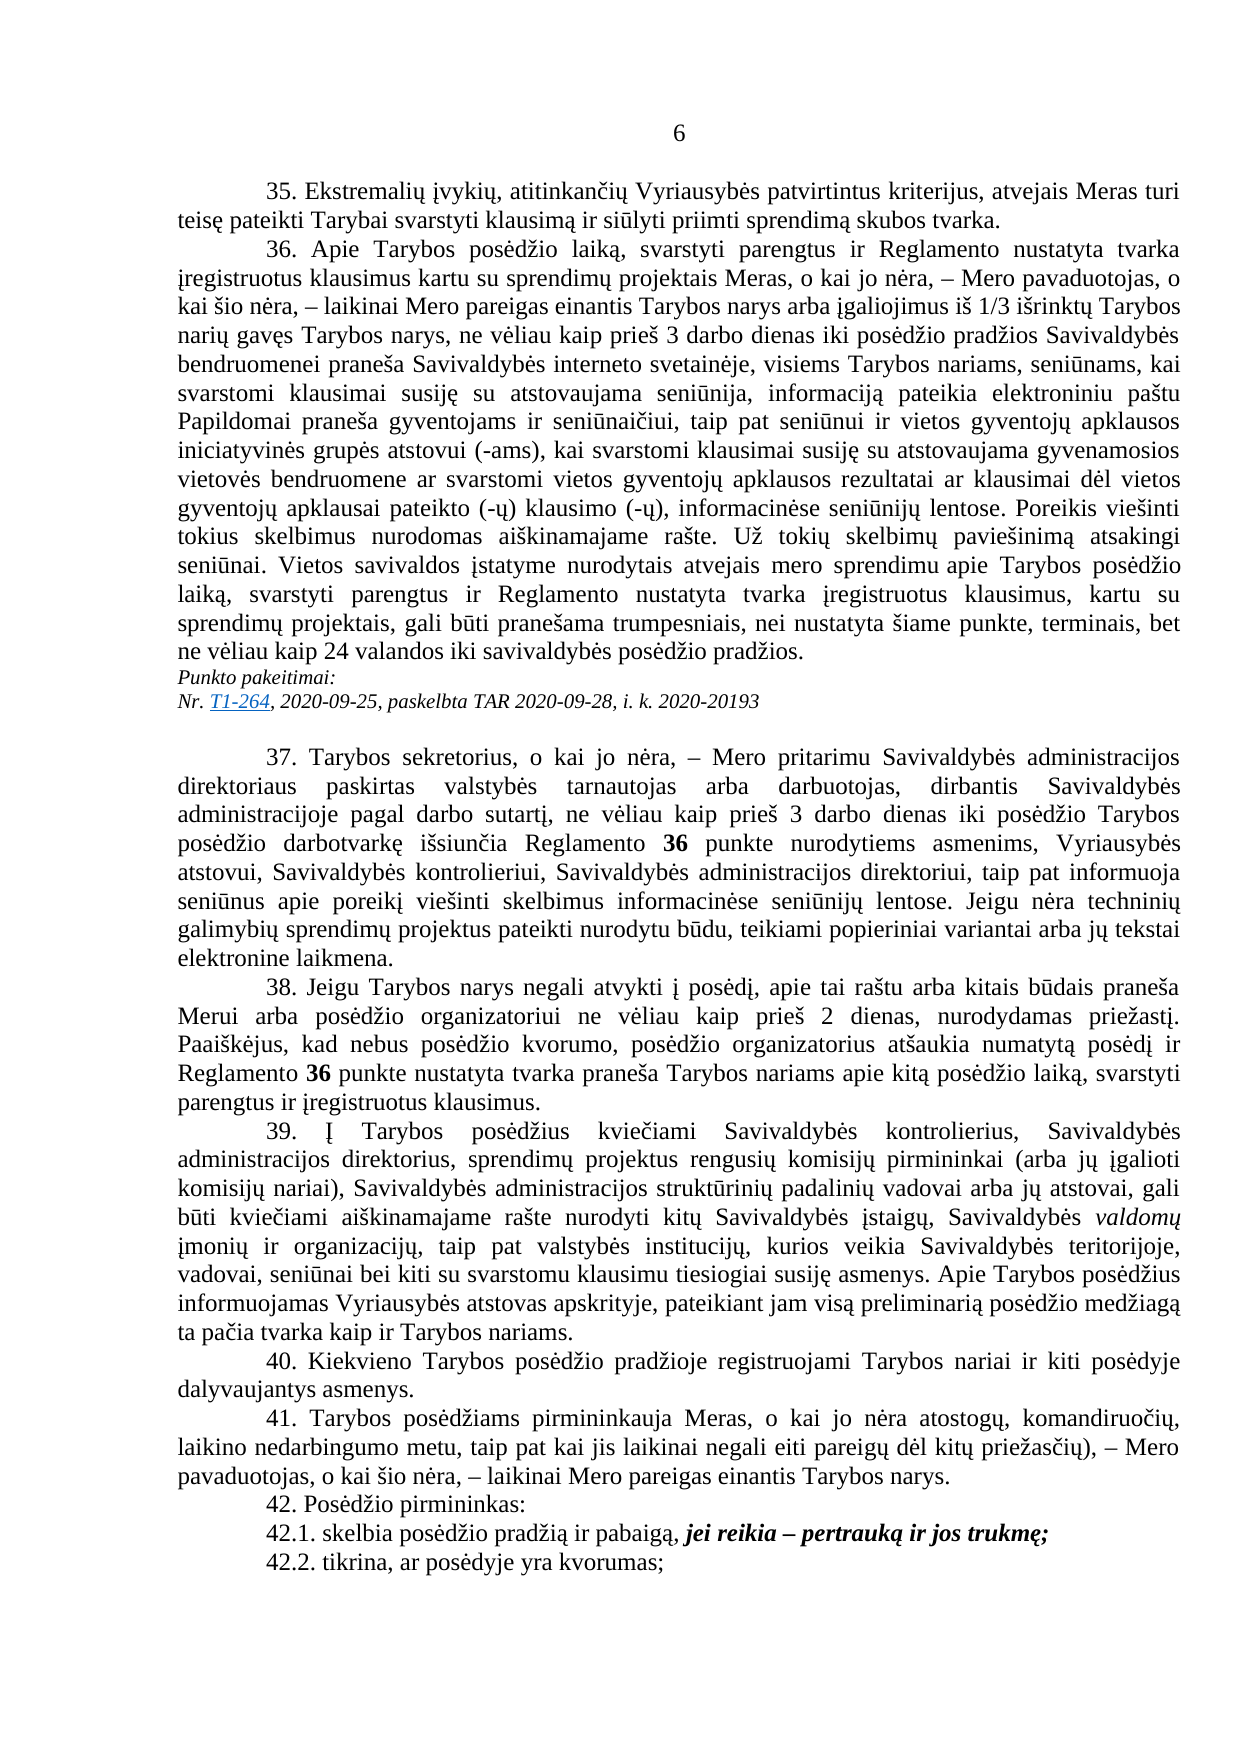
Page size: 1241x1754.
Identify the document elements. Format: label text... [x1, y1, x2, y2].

text Punkto pakeitimai: [177, 665, 1181, 689]
text 41. Tarybos posėdžiams pirmininkauja Meras, o kai jo nėra atostogų, komandiruočių, laikino nedarbingumo metu, taip pat kai jis laikinai negali eiti pareigų dėl kitų priežasčių), – Mero pavaduotojas, o kai šio nėra, – laikinai Mero pareigas einantis Tarybos narys. [177, 1403, 1181, 1489]
text 42. Posėdžio pirmininkas: [177, 1489, 1181, 1518]
text Nr. T1-264, 2020-09-25, paskelbta TAR 2020-09-28, i. k. 2020-20193 [177, 689, 1181, 713]
text 39. Į Tarybos posėdžius kviečiami Savivaldybės kontrolierius, Savivaldybės administracijos direktorius, sprendimų projektus rengusių komisijų pirmininkai (arba jų įgalioti komisijų nariai), Savivaldybės administracijos struktūrinių padalinių vadovai arba jų atstovai, gali būti kviečiami aiškinamajame rašte nurodyti kitų Savivaldybės įstaigų, Savivaldybės valdomų įmonių ir organizacijų, taip pat valstybės institucijų, kurios veikia Savivaldybės teritorijoje, vadovai, seniūnai bei kiti su svarstomu klausimu tiesiogiai susiję asmenys. Apie Tarybos posėdžius informuojamas Vyriausybės atstovas apskrityje, pateikiant jam visą preliminarią posėdžio medžiagą ta pačia tvarka kaip ir Tarybos nariams. [177, 1116, 1181, 1346]
text 42.1. skelbia posėdžio pradžią ir pabaigą, jei reikia – pertrauką ir jos trukmę; [177, 1518, 1181, 1547]
text 37. Tarybos sekretorius, o kai jo nėra, – Mero pritarimu Savivaldybės administracijos direktoriaus paskirtas valstybės tarnautojas arba darbuotojas, dirbantis Savivaldybės administracijoje pagal darbo sutartį, ne vėliau kaip prieš 3 darbo dienas iki posėdžio Tarybos posėdžio darbotvarkę išsiunčia Reglamento 36 punkte nurodytiems asmenims, Vyriausybės atstovui, Savivaldybės kontrolieriui, Savivaldybės administracijos direktoriui, taip pat informuoja seniūnus apie poreikį viešinti skelbimus informacinėse seniūnijų lentose. Jeigu nėra techninių galimybių sprendimų projektus pateikti nurodytu būdu, teikiami popieriniai variantai arba jų tekstai elektronine laikmena. [177, 742, 1181, 972]
text 40. Kiekvieno Tarybos posėdžio pradžioje registruojami Tarybos nariai ir kiti posėdyje dalyvaujantys asmenys. [177, 1346, 1181, 1403]
text 36. Apie Tarybos posėdžio laiką, svarstyti parengtus ir Reglamento nustatyta tvarka įregistruotus klausimus kartu su sprendimų projektais Meras, o kai jo nėra, – Mero pavaduotojas, o kai šio nėra, – laikinai Mero pareigas einantis Tarybos narys arba įgaliojimus iš 1/3 išrinktų Tarybos narių gavęs Tarybos narys, ne vėliau kaip prieš 3 darbo dienas iki posėdžio pradžios Savivaldybės bendruomenei praneša Savivaldybės interneto svetainėje, visiems Tarybos nariams, seniūnams, kai svarstomi klausimai susiję su atstovaujama seniūnija, informaciją pateikia elektroniniu paštu Papildomai praneša gyventojams ir seniūnaičiui, taip pat seniūnui ir vietos gyventojų apklausos iniciatyvinės grupės atstovui (-ams), kai svarstomi klausimai susiję su atstovaujama gyvenamosios vietovės bendruomene ar svarstomi vietos gyventojų apklausos rezultatai ar klausimai dėl vietos gyventojų apklausai pateikto (-ų) klausimo (-ų), informacinėse seniūnijų lentose. Poreikis viešinti tokius skelbimus nurodomas aiškinamajame rašte. Už tokių skelbimų paviešinimą atsakingi seniūnai. Vietos savivaldos įstatyme nurodytais atvejais mero sprendimu apie Tarybos posėdžio laiką, svarstyti parengtus ir Reglamento nustatyta tvarka įregistruotus klausimus, kartu su sprendimų projektais, gali būti pranešama trumpesniais, nei nustatyta šiame punkte, terminais, bet ne vėliau kaip 24 valandos iki savivaldybės posėdžio pradžios. [177, 234, 1181, 665]
text 42.2. tikrina, ar posėdyje yra kvorumas; [177, 1547, 1181, 1576]
text 38. Jeigu Tarybos narys negali atvykti į posėdį, apie tai raštu arba kitais būdais praneša Merui arba posėdžio organizatoriui ne vėliau kaip prieš 2 dienas, nurodydamas priežastį. Paaiškėjus, kad nebus posėdžio kvorumo, posėdžio organizatorius atšaukia numatytą posėdį ir Reglamento 36 punkte nustatyta tvarka praneša Tarybos nariams apie kitą posėdžio laiką, svarstyti parengtus ir įregistruotus klausimus. [177, 972, 1181, 1116]
text 35. Ekstremalių įvykių, atitinkančių Vyriausybės patvirtintus kriterijus, atvejais Meras turi teisę pateikti Tarybai svarstyti klausimą ir siūlyti priimti sprendimą skubos tvarka. [177, 176, 1181, 234]
